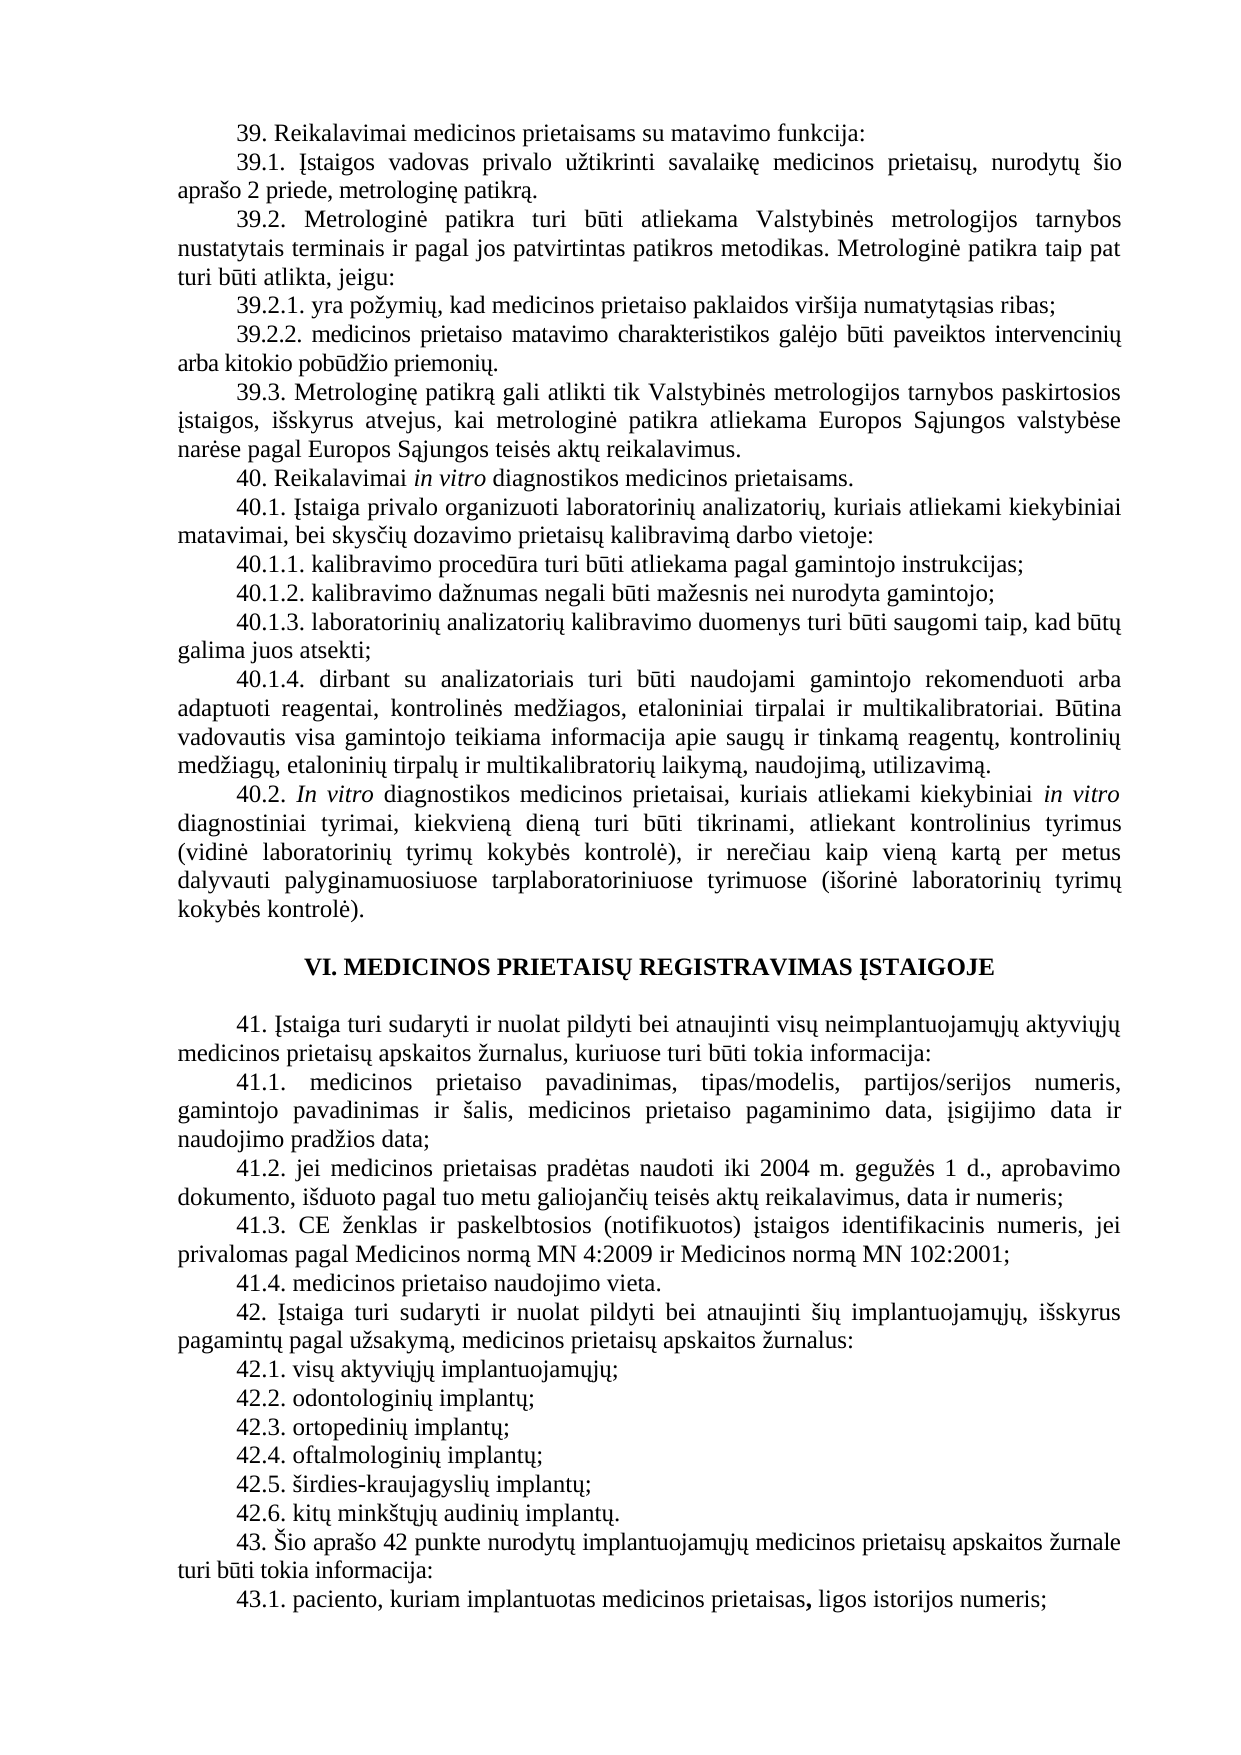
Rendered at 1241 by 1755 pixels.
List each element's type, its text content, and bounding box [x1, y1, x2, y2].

text 39.3. Metrologinę patikrą gali atlikti tik Valstybinės metrologijos tarnybos paskirtosios įstaigos, išskyrus atvejus, kai metrologinė patikra atliekama Europos Sąjungos valstybėse narėse pagal Europos Sąjungos teisės aktų reikalavimus. [177, 377, 1122, 463]
text 41.4. medicinos prietaiso naudojimo vieta. [177, 1268, 1122, 1297]
text 39.2.1. yra požymių, kad medicinos prietaiso paklaidos viršija numatytąsias ribas; [177, 291, 1122, 319]
text 39.2. Metrologinė patikra turi būti atliekama Valstybinės metrologijos tarnybos nustatytais terminais ir pagal jos patvirtintas patikros metodikas. Metrologinė patikra taip pat turi būti atlikta, jeigu: [177, 204, 1122, 291]
text 41.2. jei medicinos prietaisas pradėtas naudoti iki 2004 m. gegužės 1 d., aprobavimo dokumento, išduoto pagal tuo metu galiojančių teisės aktų reikalavimus, data ir numeris; [177, 1153, 1122, 1211]
text 43.1. paciento, kuriam implantuotas medicinos prietaisas, ligos istorijos numeris; [177, 1584, 1122, 1613]
text 40.1.1. kalibravimo procedūra turi būti atliekama pagal gamintojo instrukcijas; [177, 549, 1122, 578]
text 43. Šio aprašo 42 punkte nurodytų implantuojamųjų medicinos prietaisų apskaitos žurnale turi būti tokia informacija: [177, 1527, 1122, 1584]
text 40.1.3. laboratorinių analizatorių kalibravimo duomenys turi būti saugomi taip, kad būtų galima juos atsekti; [177, 607, 1122, 664]
text 42.4. oftalmologinių implantų; [177, 1441, 1122, 1469]
text 39.1. Įstaigos vadovas privalo užtikrinti savalaikę medicinos prietaisų, nurodytų šio aprašo 2 priede, metrologinę patikrą. [177, 147, 1122, 204]
text 39.2.2. medicinos prietaiso matavimo charakteristikos galėjo būti paveiktos intervencinių arba kitokio pobūdžio priemonių. [177, 319, 1122, 377]
text 41.1. medicinos prietaiso pavadinimas, tipas/modelis, partijos/serijos numeris, gamintojo pavadinimas ir šalis, medicinos prietaiso pagaminimo data, įsigijimo data ir naudojimo pradžios data; [177, 1067, 1122, 1153]
text 42.2. odontologinių implantų; [177, 1383, 1122, 1412]
text 42.1. visų aktyviųjų implantuojamųjų; [177, 1354, 1122, 1383]
text 40.2. In vitro diagnostikos medicinos prietaisai, kuriais atliekami kiekybiniai in vitro diagnostiniai tyrimai, kiekvieną dieną turi būti tikrinami, atliekant kontrolinius tyrimus (vidinė laboratorinių tyrimų kokybės kontrolė), ir nerečiau kaip vieną kartą per metus dalyvauti palyginamuosiuose tarplaboratoriniuose tyrimuose (išorinė laboratorinių tyrimų kokybės kontrolė). [177, 779, 1122, 923]
text 39. Reikalavimai medicinos prietaisams su matavimo funkcija: [177, 118, 1122, 147]
text 41. Įstaiga turi sudaryti ir nuolat pildyti bei atnaujinti visų neimplantuojamųjų aktyviųjų medicinos prietaisų apskaitos žurnalus, kuriuose turi būti tokia informacija: [177, 1009, 1122, 1067]
text 42.5. širdies-kraujagyslių implantų; [177, 1469, 1122, 1498]
text 41.3. CE ženklas ir paskelbtosios (notifikuotos) įstaigos identifikacinis numeris, jei privalomas pagal Medicinos normą MN 4:2009 ir Medicinos normą MN 102:2001; [177, 1211, 1122, 1268]
text 40.1. Įstaiga privalo organizuoti laboratorinių analizatorių, kuriais atliekami kiekybiniai matavimai, bei skysčių dozavimo prietaisų kalibravimą darbo vietoje: [177, 492, 1122, 549]
text 42.6. kitų minkštųjų audinių implantų. [177, 1498, 1122, 1527]
text 40. Reikalavimai in vitro diagnostikos medicinos prietaisams. [177, 463, 1122, 492]
text 40.1.2. kalibravimo dažnumas negali būti mažesnis nei nurodyta gamintojo; [177, 578, 1122, 607]
text 42. Įstaiga turi sudaryti ir nuolat pildyti bei atnaujinti šių implantuojamųjų, išskyrus pagamintų pagal užsakymą, medicinos prietaisų apskaitos žurnalus: [177, 1297, 1122, 1354]
text VI. MEDICINOS PRIETAISŲ REGISTRAVIMAS ĮSTAIGOJE [177, 952, 1122, 981]
text 42.3. ortopedinių implantų; [177, 1412, 1122, 1441]
text 40.1.4. dirbant su analizatoriais turi būti naudojami gamintojo rekomenduoti arba adaptuoti reagentai, kontrolinės medžiagos, etaloniniai tirpalai ir multikalibratoriai. Būtina vadovautis visa gamintojo teikiama informacija apie saugų ir tinkamą reagentų, kontrolinių medžiagų, etaloninių tirpalų ir multikalibratorių laikymą, naudojimą, utilizavimą. [177, 664, 1122, 779]
